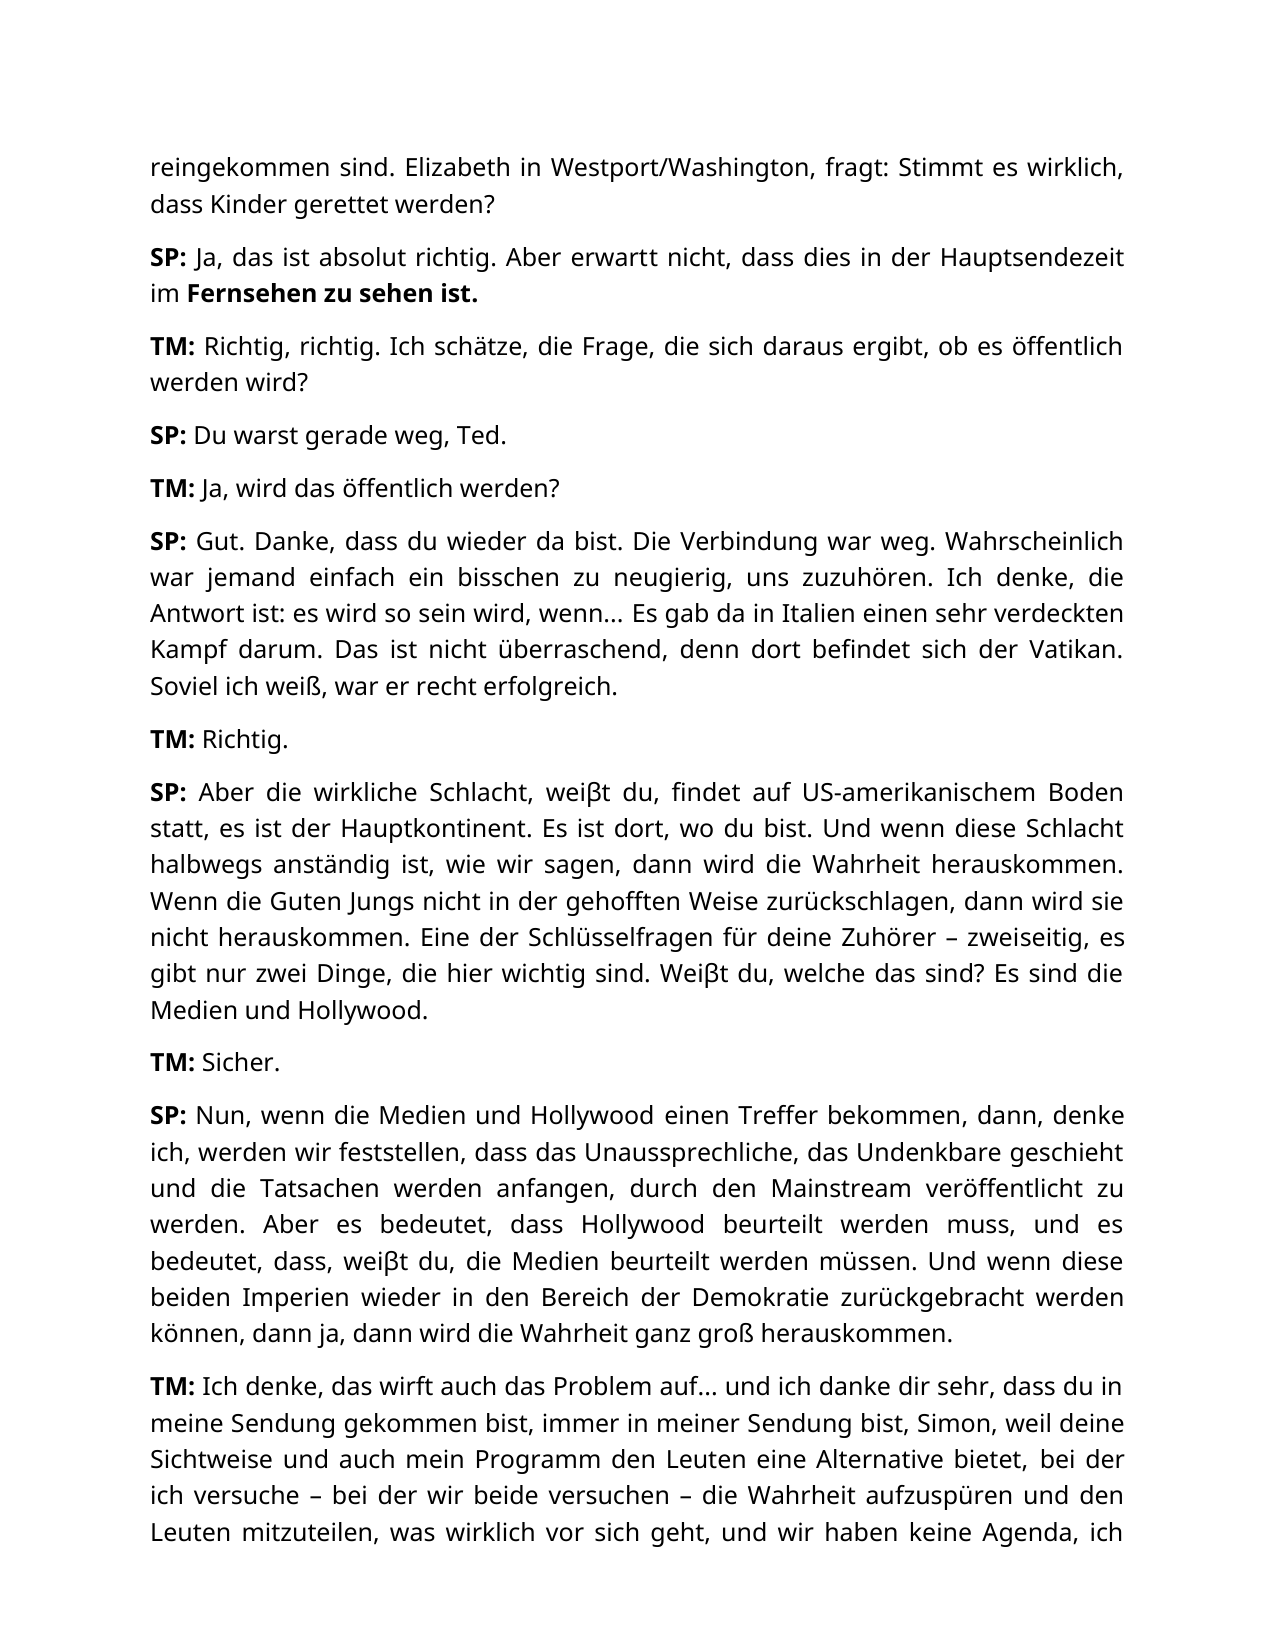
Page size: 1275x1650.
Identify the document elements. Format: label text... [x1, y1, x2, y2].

text TM: Richtig. [150, 721, 1125, 755]
text SP: Aber die wirkliche Schlacht, weiβt du, findet auf US-amerikanischem Boden statt, es ist der Hauptkontinent. Es ist dort, wo du bist. Und wenn diese Schlacht halbwegs anständig ist, wie wir sagen, dann wird die Wahrheit herauskommen. Wenn die Guten Jungs nicht in der gehofften Weise zurückschlagen, dann wird sie nicht herauskommen. Eine der Schlüsselfragen für deine Zuhörer – zweiseitig, es gibt nur zwei Dinge, die hier wichtig sind. Weiβt du, welche das sind? Es sind die Medien und Hollywood. [150, 774, 1125, 1026]
text SP: Gut. Danke, dass du wieder da bist. Die Verbindung war weg. Wahrscheinlich war jemand einfach ein bisschen zu neugierig, uns zuzuhören. Ich denke, die Antwort ist: es wird so sein wird, wenn... Es gab da in Italien einen sehr verdeckten Kampf darum. Das ist nicht überraschend, denn dort befindet sich der Vatikan. Soviel ich weiß, war er recht erfolgreich. [150, 523, 1125, 703]
text SP: Du warst gerade weg, Ted. [150, 417, 1125, 452]
text reingekommen sind. Elizabeth in Westport/Washington, fragt: Stimmt es wirklich, dass Kinder gerettet werden? [150, 150, 1125, 220]
text TM: Sicher. [150, 1045, 1125, 1079]
text TM: Ja, wird das öffentlich werden? [150, 470, 1125, 504]
text TM: Ich denke, das wirft auch das Problem auf... und ich danke dir sehr, dass du in meine Sendung gekommen bist, immer in meiner Sendung bist, Simon, weil deine Sichtweise und auch mein Programm den Leuten eine Alternative bietet, bei der ich versuche – bei der wir beide versuchen – die Wahrheit aufzuspüren und den Leuten mitzuteilen, was wirklich vor sich geht, und wir haben keine Agenda, ich [150, 1369, 1125, 1548]
text SP: Nun, wenn die Medien und Hollywood einen Treffer bekommen, dann, denke ich, werden wir feststellen, dass das Unaussprechliche, das Undenkbare geschieht und die Tatsachen werden anfangen, durch den Mainstream veröffentlicht zu werden. Aber es bedeutet, dass Hollywood beurteilt werden muss, und es bedeutet, dass, weiβt du, die Medien beurteilt werden müssen. Und wenn diese beiden Imperien wieder in den Bereich der Demokratie zurückgebracht werden können, dann ja, dann wird die Wahrheit ganz groß herauskommen. [150, 1098, 1125, 1350]
text SP: Ja, das ist absolut richtig. Aber erwartt nicht, dass dies in der Hauptsendezeit im Fernsehen zu sehen ist. [150, 239, 1125, 309]
text TM: Richtig, richtig. Ich schätze, die Frage, die sich daraus ergibt, ob es öffentlich werden wird? [150, 328, 1125, 399]
